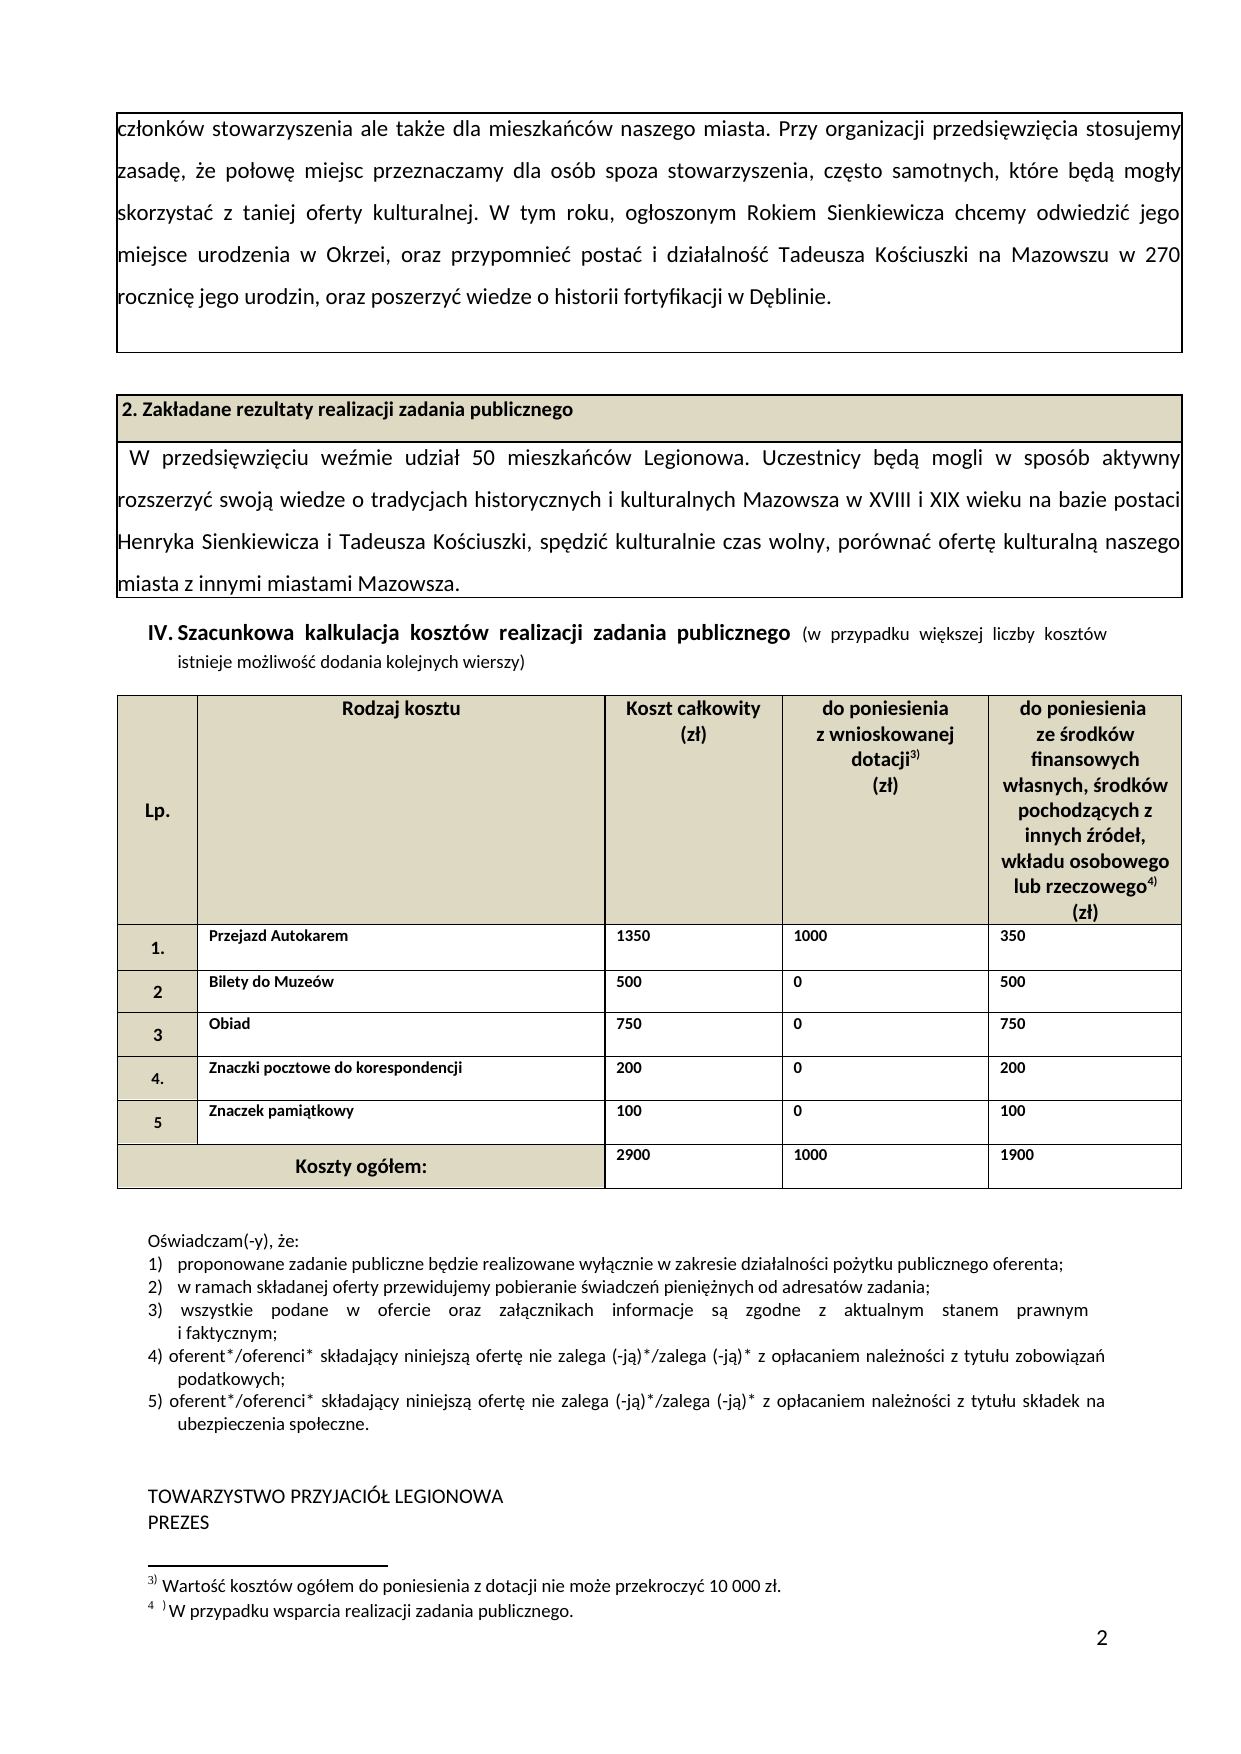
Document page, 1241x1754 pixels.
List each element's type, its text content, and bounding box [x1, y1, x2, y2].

table_cell 200 [606, 1057, 782, 1099]
table_cell członków stowarzyszenia ale także dla mieszkańców naszego miasta. Przy organizacji przedsięwzięcia stosujemy zasadę, że połowę miejsc przeznaczamy dla osób spoza stowarzyszenia, często samotnych, które będą mogły skorzystać z taniej oferty kulturalnej. W tym roku, ogłoszonym Rokiem Sienkiewicza chcemy odwiedzić jego miejsce urodzenia w Okrzei, oraz przypomnieć postać i działalność Tadeusza Kościuszki na Mazowszu w 270 rocznicę jego urodzin, oraz poszerzyć wiedze o historii fortyfikacji w Dęblinie. [118, 114, 1181, 352]
table_header Koszt całkowity (zł) [606, 696, 782, 924]
table_cell Bilety do Muzeów [198, 971, 604, 1012]
table_cell 0 [783, 1057, 988, 1099]
text 1) proponowane zadanie publiczne będzie realizowane wyłącznie w zakresie działalności pożytku publicznego oferenta; [148, 1252, 1107, 1275]
table_cell 100 [989, 1101, 1181, 1143]
table_cell 350 [989, 925, 1181, 970]
table_header Lp. [118, 696, 197, 924]
text 3) wszystkie podane w ofercie oraz załącznikach informacje są zgodne z aktualnym stanem prawnym i faktycznym; [148, 1298, 1107, 1344]
table_header Rodzaj kosztu [198, 696, 604, 924]
table_cell 1000 [783, 925, 988, 970]
text Oświadczam(-y), że: [148, 1229, 1107, 1252]
text TOWARZYSTWO PRZYJACIÓŁ LEGIONOWA [148, 1484, 1107, 1509]
table_cell 500 [606, 971, 782, 1012]
table_cell 1900 [989, 1145, 1181, 1187]
table_cell Znaczki pocztowe do korespondencji [198, 1057, 604, 1099]
table_cell 750 [989, 1013, 1181, 1056]
table_cell 0 [783, 971, 988, 1012]
table_header do poniesienia ze środków finansowych własnych, środków pochodzących z innych źródeł, wkładu osobowego lub rzeczowego) (zł) [989, 696, 1181, 924]
table_cell 4. [118, 1057, 197, 1099]
table_header 2. Zakładane rezultaty realizacji zadania publicznego [118, 396, 1181, 441]
text 4) oferent*/oferenci* składający niniejszą ofertę nie zalega (-ją)*/zalega (-ją)* z opłacaniem należności z tytułu zobowiązań podatkowych; [148, 1344, 1107, 1389]
table_cell 0 [783, 1013, 988, 1056]
table_cell 1350 [606, 925, 782, 970]
table_cell 750 [606, 1013, 782, 1056]
table_cell 0 [783, 1101, 988, 1143]
table_cell Znaczek pamiątkowy [198, 1101, 604, 1143]
text PREZES [148, 1509, 1107, 1534]
table_cell 500 [989, 971, 1181, 1012]
table_cell 100 [606, 1101, 782, 1143]
table_cell 1000 [783, 1145, 988, 1187]
table_cell Przejazd Autokarem [198, 925, 604, 970]
table_cell 5 [118, 1101, 197, 1143]
table_cell 3 [118, 1013, 197, 1056]
table_cell W przedsięwzięciu weźmie udział 50 mieszkańców Legionowa. Uczestnicy będą mogli w sposób aktywny rozszerzyć swoją wiedze o tradycjach historycznych i kulturalnych Mazowsza w XVIII i XIX wieku na bazie postaci Henryka Sienkiewicza i Tadeusza Kościuszki, spędzić kulturalnie czas wolny, porównać ofertę kulturalną naszego miasta z innymi miastami Mazowsza. [118, 443, 1181, 597]
table_header do poniesienia z wnioskowanej dotacji) (zł) [783, 696, 988, 924]
text 2) w ramach składanej oferty przewidujemy pobieranie świadczeń pieniężnych od adresatów zadania; [148, 1275, 1107, 1298]
table_cell 200 [989, 1057, 1181, 1099]
table_cell Obiad [198, 1013, 604, 1056]
table_cell Koszty ogółem: [118, 1145, 604, 1187]
table_cell 2900 [606, 1145, 782, 1187]
table_cell 1. [118, 925, 197, 970]
table_cell 2 [118, 971, 197, 1012]
text 5) oferent*/oferenci* składający niniejszą ofertę nie zalega (-ją)*/zalega (-ją)* z opłacaniem należności z tytułu składek na ubezpieczenia społeczne. [148, 1389, 1107, 1435]
text IV. Szacunkowa kalkulacja kosztów realizacji zadania publicznego (w przypadku większej liczby kosztów istnieje możliwość dodania kolejnych wierszy) [148, 618, 1107, 674]
